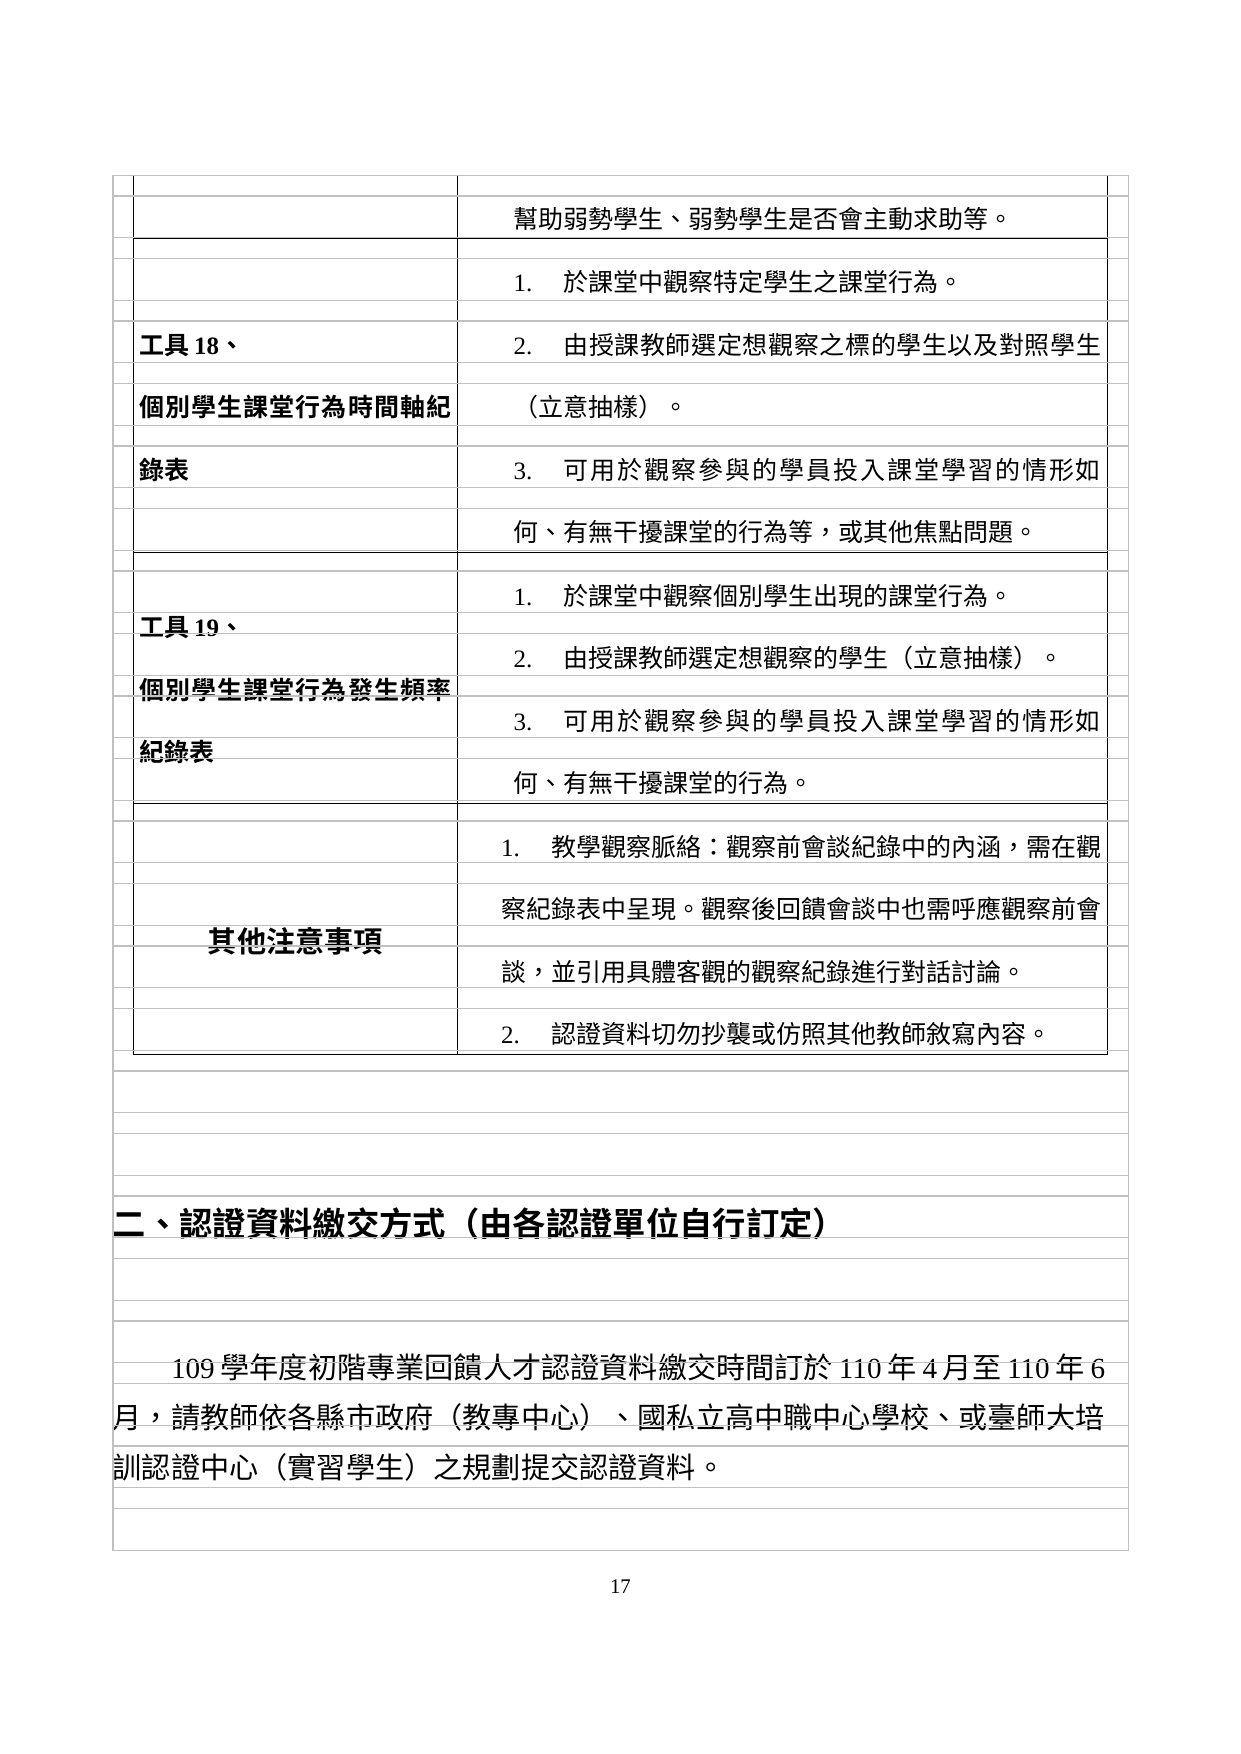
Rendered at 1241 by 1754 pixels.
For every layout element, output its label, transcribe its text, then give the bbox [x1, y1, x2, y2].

table_cell 其他注意事項 [134, 947, 457, 987]
table_cell [134, 509, 457, 550]
table_cell 於課堂中觀察個別學生出現的課堂行為。 由授課教師選定想觀察的學生（立意抽樣）。 可用於觀察參與的學員投入課堂學習的情形如何、有無干擾課堂的行為。 [458, 572, 1107, 612]
table_cell 工具19、 個別學生課堂行為發生頻率紀錄表 [134, 634, 457, 675]
table_cell 工具19、 個別學生課堂行為發生頻率紀錄表 [134, 572, 457, 612]
table_cell 於課堂中觀察個別學生出現的課堂行為。 由授課教師選定想觀察的學生（立意抽樣）。 可用於觀察參與的學員投入課堂學習的情形如何、有無干擾課堂的行為。 [458, 759, 1107, 800]
text 109學年度初階專業回饋人才認證資料繳交時間訂於110年4月至110年6月，請教師依各縣市政府（教專中心）、國私立高中職中心學校、或臺師大培訓認證中心（實習學生）之規劃提交認證資料。 [114, 1447, 1128, 1487]
table_cell [134, 176, 457, 195]
table_cell 於課堂中觀察個別學生出現的課堂行為。 由授課教師選定想觀察的學生（立意抽樣）。 可用於觀察參與的學員投入課堂學習的情形如何、有無干擾課堂的行為。 [458, 738, 1107, 758]
table_cell 工具19、 個別學生課堂行為發生頻率紀錄表 [134, 738, 457, 758]
table_cell [134, 259, 457, 300]
table_cell 其他注意事項 [134, 926, 457, 945]
table_cell 工具19、 個別學生課堂行為發生頻率紀錄表 [134, 553, 457, 570]
table_cell 其他注意事項 [134, 988, 457, 1008]
table_cell 工具19、 個別學生課堂行為發生頻率紀錄表 [134, 759, 457, 800]
table_cell 工具19、 個別學生課堂行為發生頻率紀錄表 [134, 697, 457, 737]
table_cell 於課堂中觀察特定學生之課堂行為。 由授課教師選定想觀察之標的學生以及對照學生（立意抽樣）。 可用於觀察參與的學員投入課堂學習的情形如何、有無干擾課堂的行為等，或其他焦點問題。 [458, 259, 1107, 300]
table_cell 於課堂中觀察特定學生之課堂行為。 由授課教師選定想觀察之標的學生以及對照學生（立意抽樣）。 可用於觀察參與的學員投入課堂學習的情形如何、有無干擾課堂的行為等，或其他焦點問題。 [458, 426, 1107, 445]
table_cell 個別學生課堂行為時間軸紀 [134, 384, 457, 425]
text 109學年度初階專業回饋人才認證資料繳交時間訂於110年4月至110年6月，請教師依各縣市政府（教專中心）、國私立高中職中心學校、或臺師大培訓認證中心（實習學生）之規劃提交認證資料。 [114, 1384, 1128, 1425]
table_cell 教學觀察脈絡：觀察前會談紀錄中的內涵，需在觀察紀錄表中呈現。觀察後回饋會談中也需呼應觀察前會談，並引用具體客觀的觀察紀錄進行對話討論。 認證資料切勿抄襲或仿照其他教師敘寫內容。 [458, 1009, 1107, 1050]
table_cell 於課堂中觀察特定學生之課堂行為。 由授課教師選定想觀察之標的學生以及對照學生（立意抽樣）。 可用於觀察參與的學員投入課堂學習的情形如何、有無干擾課堂的行為等，或其他焦點問題。 [458, 384, 1107, 425]
table_cell 工具19、 個別學生課堂行為發生頻率紀錄表 [134, 613, 457, 633]
subtitle [114, 1238, 1128, 1242]
table_cell 於課堂中觀察特定學生之課堂行為。 由授課教師選定想觀察之標的學生以及對照學生（立意抽樣）。 可用於觀察參與的學員投入課堂學習的情形如何、有無干擾課堂的行為等，或其他焦點問題。 [458, 363, 1107, 383]
table_cell 教學觀察脈絡：觀察前會談紀錄中的內涵，需在觀察紀錄表中呈現。觀察後回饋會談中也需呼應觀察前會談，並引用具體客觀的觀察紀錄進行對話討論。 認證資料切勿抄襲或仿照其他教師敘寫內容。 [458, 947, 1107, 987]
table_cell 於課堂中觀察個別學生出現的課堂行為。 由授課教師選定想觀察的學生（立意抽樣）。 可用於觀察參與的學員投入課堂學習的情形如何、有無干擾課堂的行為。 [458, 634, 1107, 675]
table_cell 教學觀察脈絡：觀察前會談紀錄中的內涵，需在觀察紀錄表中呈現。觀察後回饋會談中也需呼應觀察前會談，並引用具體客觀的觀察紀錄進行對話討論。 認證資料切勿抄襲或仿照其他教師敘寫內容。 [458, 822, 1107, 862]
table_cell [134, 301, 457, 320]
subtitle 二、認證資料繳交方式（由各認證單位自行訂定） [114, 1197, 1128, 1237]
table_cell 錄表 [134, 447, 457, 487]
table_cell 於課堂中觀察特定學生之課堂行為。 由授課教師選定想觀察之標的學生以及對照學生（立意抽樣）。 可用於觀察參與的學員投入課堂學習的情形如何、有無干擾課堂的行為等，或其他焦點問題。 [458, 509, 1107, 550]
table_cell [134, 426, 457, 445]
table_cell 課堂中進行分組討論時，針對學生表現進行觀察。 可用於觀察學生是否出現授課教師期待的互動行為，以達到分組討論的目的。 例如：觀察學生的參與度、優勢學生是否會主動幫助弱勢學生、弱勢學生是否會主動求助等。 [458, 197, 1107, 237]
table_cell 於課堂中觀察個別學生出現的課堂行為。 由授課教師選定想觀察的學生（立意抽樣）。 可用於觀察參與的學員投入課堂學習的情形如何、有無干擾課堂的行為。 [458, 676, 1107, 695]
table_cell [134, 197, 457, 237]
table_cell 教學觀察脈絡：觀察前會談紀錄中的內涵，需在觀察紀錄表中呈現。觀察後回饋會談中也需呼應觀察前會談，並引用具體客觀的觀察紀錄進行對話討論。 認證資料切勿抄襲或仿照其他教師敘寫內容。 [458, 884, 1107, 925]
table_cell 其他注意事項 [134, 804, 457, 820]
table_cell 教學觀察脈絡：觀察前會談紀錄中的內涵，需在觀察紀錄表中呈現。觀察後回饋會談中也需呼應觀察前會談，並引用具體客觀的觀察紀錄進行對話討論。 認證資料切勿抄襲或仿照其他教師敘寫內容。 [458, 988, 1107, 1008]
table_cell 其他注意事項 [134, 863, 457, 883]
subtitle [114, 1180, 1128, 1195]
table_cell 其他注意事項 [134, 1009, 457, 1050]
table_cell [134, 363, 457, 383]
table_cell 其他注意事項 [134, 884, 457, 925]
table_cell [134, 239, 457, 258]
table_cell 於課堂中觀察特定學生之課堂行為。 由授課教師選定想觀察之標的學生以及對照學生（立意抽樣）。 可用於觀察參與的學員投入課堂學習的情形如何、有無干擾課堂的行為等，或其他焦點問題。 [458, 322, 1107, 362]
table_cell 於課堂中觀察個別學生出現的課堂行為。 由授課教師選定想觀察的學生（立意抽樣）。 可用於觀察參與的學員投入課堂學習的情形如何、有無干擾課堂的行為。 [458, 553, 1107, 570]
table_cell 教學觀察脈絡：觀察前會談紀錄中的內涵，需在觀察紀錄表中呈現。觀察後回饋會談中也需呼應觀察前會談，並引用具體客觀的觀察紀錄進行對話討論。 認證資料切勿抄襲或仿照其他教師敘寫內容。 [458, 804, 1107, 820]
table_cell 於課堂中觀察特定學生之課堂行為。 由授課教師選定想觀察之標的學生以及對照學生（立意抽樣）。 可用於觀察參與的學員投入課堂學習的情形如何、有無干擾課堂的行為等，或其他焦點問題。 [458, 488, 1107, 508]
text 109學年度初階專業回饋人才認證資料繳交時間訂於110年4月至110年6月，請教師依各縣市政府（教專中心）、國私立高中職中心學校、或臺師大培訓認證中心（實習學生）之規劃提交認證資料。 [114, 1339, 1128, 1362]
table_cell 課堂中進行分組討論時，針對學生表現進行觀察。 可用於觀察學生是否出現授課教師期待的互動行為，以達到分組討論的目的。 例如：觀察學生的參與度、優勢學生是否會主動幫助弱勢學生、弱勢學生是否會主動求助等。 [458, 176, 1107, 195]
table_cell [134, 488, 457, 508]
table_cell 於課堂中觀察個別學生出現的課堂行為。 由授課教師選定想觀察的學生（立意抽樣）。 可用於觀察參與的學員投入課堂學習的情形如何、有無干擾課堂的行為。 [458, 613, 1107, 633]
table_cell 教學觀察脈絡：觀察前會談紀錄中的內涵，需在觀察紀錄表中呈現。觀察後回饋會談中也需呼應觀察前會談，並引用具體客觀的觀察紀錄進行對話討論。 認證資料切勿抄襲或仿照其他教師敘寫內容。 [458, 863, 1107, 883]
text 109學年度初階專業回饋人才認證資料繳交時間訂於110年4月至110年6月，請教師依各縣市政府（教專中心）、國私立高中職中心學校、或臺師大培訓認證中心（實習學生）之規劃提交認證資料。 [114, 1363, 1128, 1383]
text 109學年度初階專業回饋人才認證資料繳交時間訂於110年4月至110年6月，請教師依各縣市政府（教專中心）、國私立高中職中心學校、或臺師大培訓認證中心（實習學生）之規劃提交認證資料。 [114, 1426, 1128, 1445]
table_cell 其他注意事項 [134, 822, 457, 862]
table_cell 於課堂中觀察個別學生出現的課堂行為。 由授課教師選定想觀察的學生（立意抽樣）。 可用於觀察參與的學員投入課堂學習的情形如何、有無干擾課堂的行為。 [458, 697, 1107, 737]
table_cell 於課堂中觀察特定學生之課堂行為。 由授課教師選定想觀察之標的學生以及對照學生（立意抽樣）。 可用於觀察參與的學員投入課堂學習的情形如何、有無干擾課堂的行為等，或其他焦點問題。 [458, 447, 1107, 487]
table_cell 工具18、 [134, 322, 457, 362]
table_cell 於課堂中觀察特定學生之課堂行為。 由授課教師選定想觀察之標的學生以及對照學生（立意抽樣）。 可用於觀察參與的學員投入課堂學習的情形如何、有無干擾課堂的行為等，或其他焦點問題。 [458, 301, 1107, 320]
table_cell 教學觀察脈絡：觀察前會談紀錄中的內涵，需在觀察紀錄表中呈現。觀察後回饋會談中也需呼應觀察前會談，並引用具體客觀的觀察紀錄進行對話討論。 認證資料切勿抄襲或仿照其他教師敘寫內容。 [458, 926, 1107, 945]
table_cell 於課堂中觀察特定學生之課堂行為。 由授課教師選定想觀察之標的學生以及對照學生（立意抽樣）。 可用於觀察參與的學員投入課堂學習的情形如何、有無干擾課堂的行為等，或其他焦點問題。 [458, 239, 1107, 258]
table_cell 工具19、 個別學生課堂行為發生頻率紀錄表 [134, 676, 457, 695]
